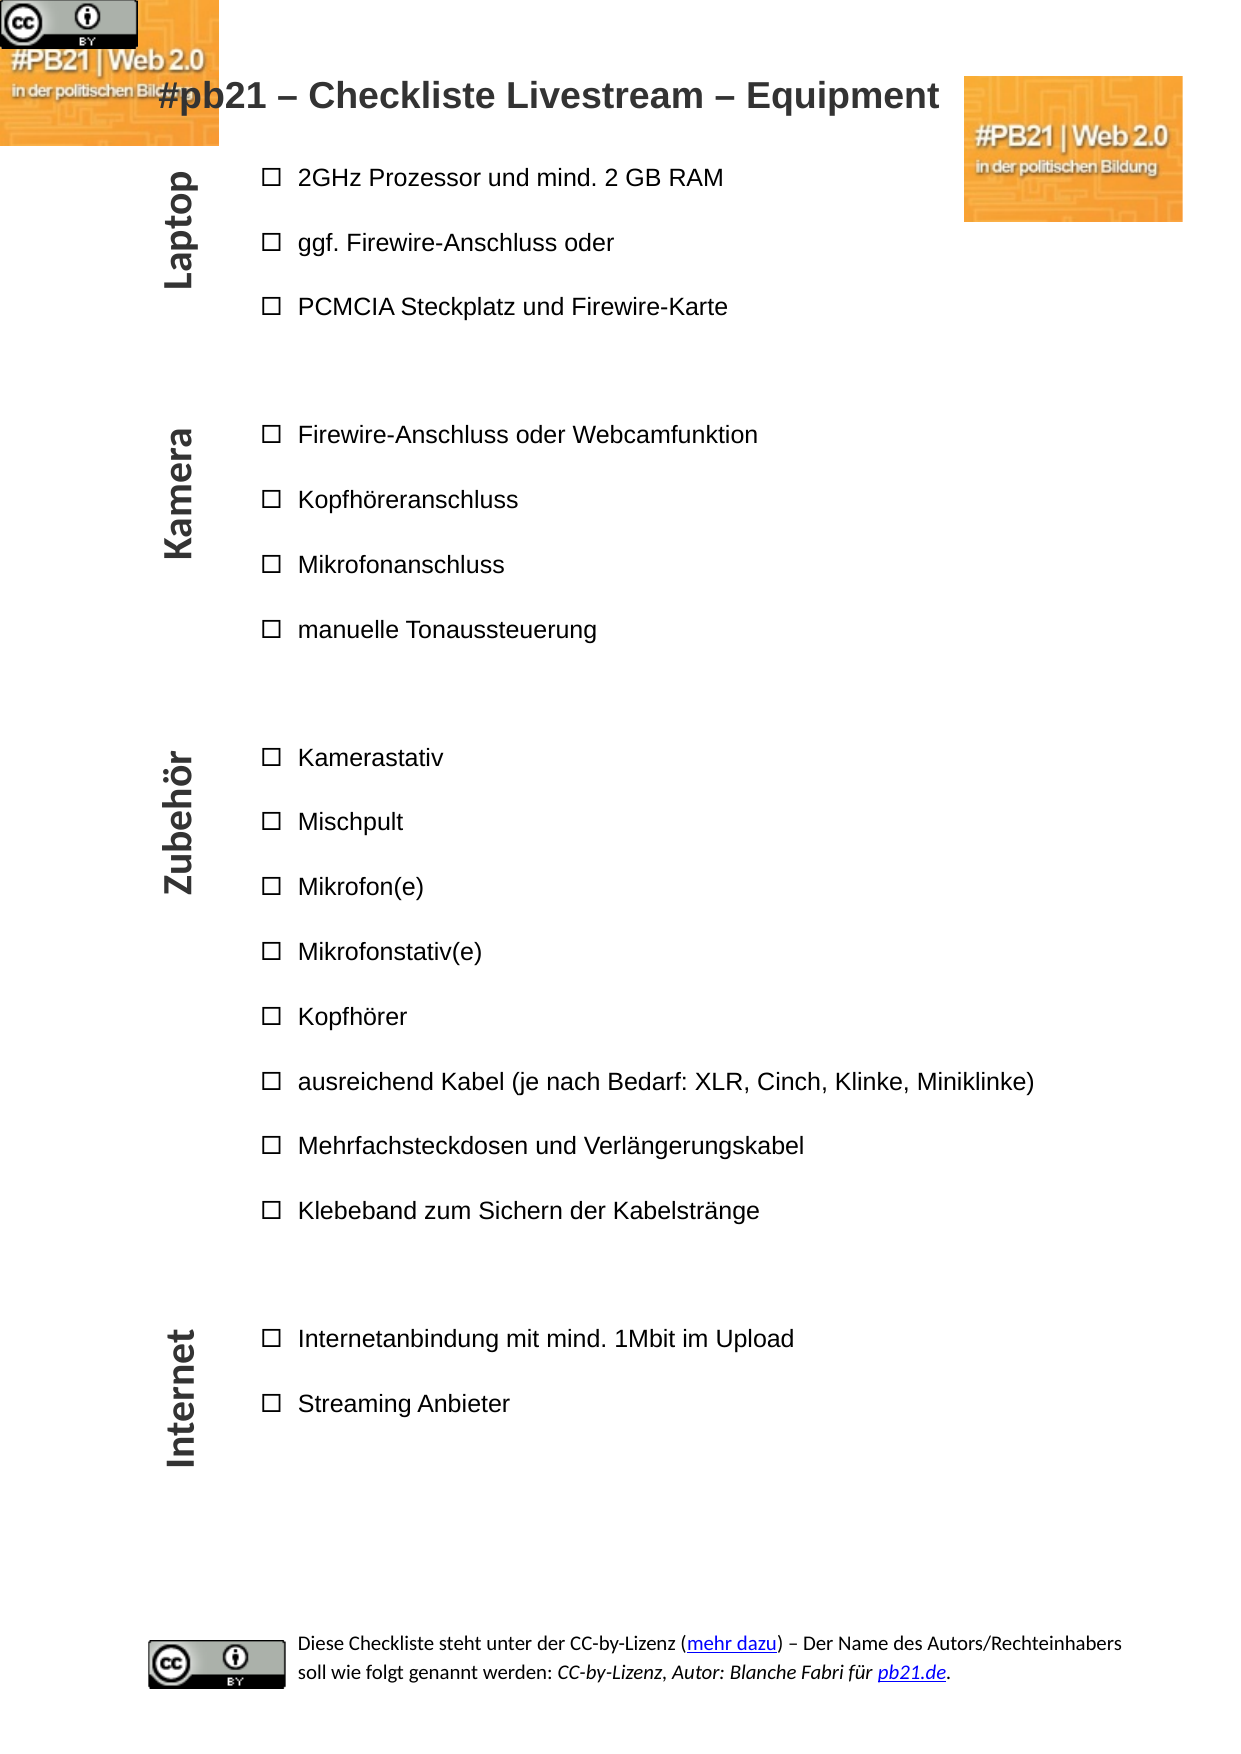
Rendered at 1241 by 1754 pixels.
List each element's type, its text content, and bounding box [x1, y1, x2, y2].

picture [148, 1640, 286, 1689]
list Internetanbindung mit mind. 1Mbit im Upload [260, 1324, 1093, 1353]
list ausreichend Kabel (je nach Bedarf: XLR, Cinch, Klinke, Miniklinke) [260, 1066, 1093, 1095]
list Mehrfachsteckdosen und Verlängerungskabel [260, 1131, 1093, 1160]
list [148, 290, 204, 347]
list Klebeband zum Sichern der Kabelstränge [260, 1196, 1093, 1225]
list Mikrofonstativ(e) [260, 937, 1093, 966]
list Streaming Anbieter [260, 1389, 1093, 1418]
list [148, 896, 204, 1004]
list Kopfhöreranschluss [260, 485, 1093, 514]
list ggf. Firewire-Anschluss oder [260, 227, 1093, 256]
list Mikrofonanschluss [260, 550, 1093, 579]
list Mischpult [260, 807, 1093, 836]
list PCMCIA Steckplatz und Firewire-Karte [260, 292, 1093, 321]
list manuelle Tonaussteuerung [260, 614, 1093, 643]
list Mikrofon(e) [260, 872, 1093, 901]
list Kamerastativ [260, 742, 1093, 771]
list Kopfhörer [260, 1002, 1093, 1031]
picture [210, 92, 218, 105]
picture [0, 0, 219, 146]
list Laptop [148, 162, 204, 290]
list Kamera [148, 419, 204, 560]
picture [964, 76, 1183, 222]
list 2GHz Prozessor und mind. 2 GB RAM [260, 163, 964, 192]
list [151, 1469, 207, 1583]
list Zubehör [148, 750, 204, 896]
list [148, 560, 204, 673]
list Firewire-Anschluss oder Webcamfunktion [260, 420, 1093, 449]
list Internet [151, 1329, 207, 1469]
